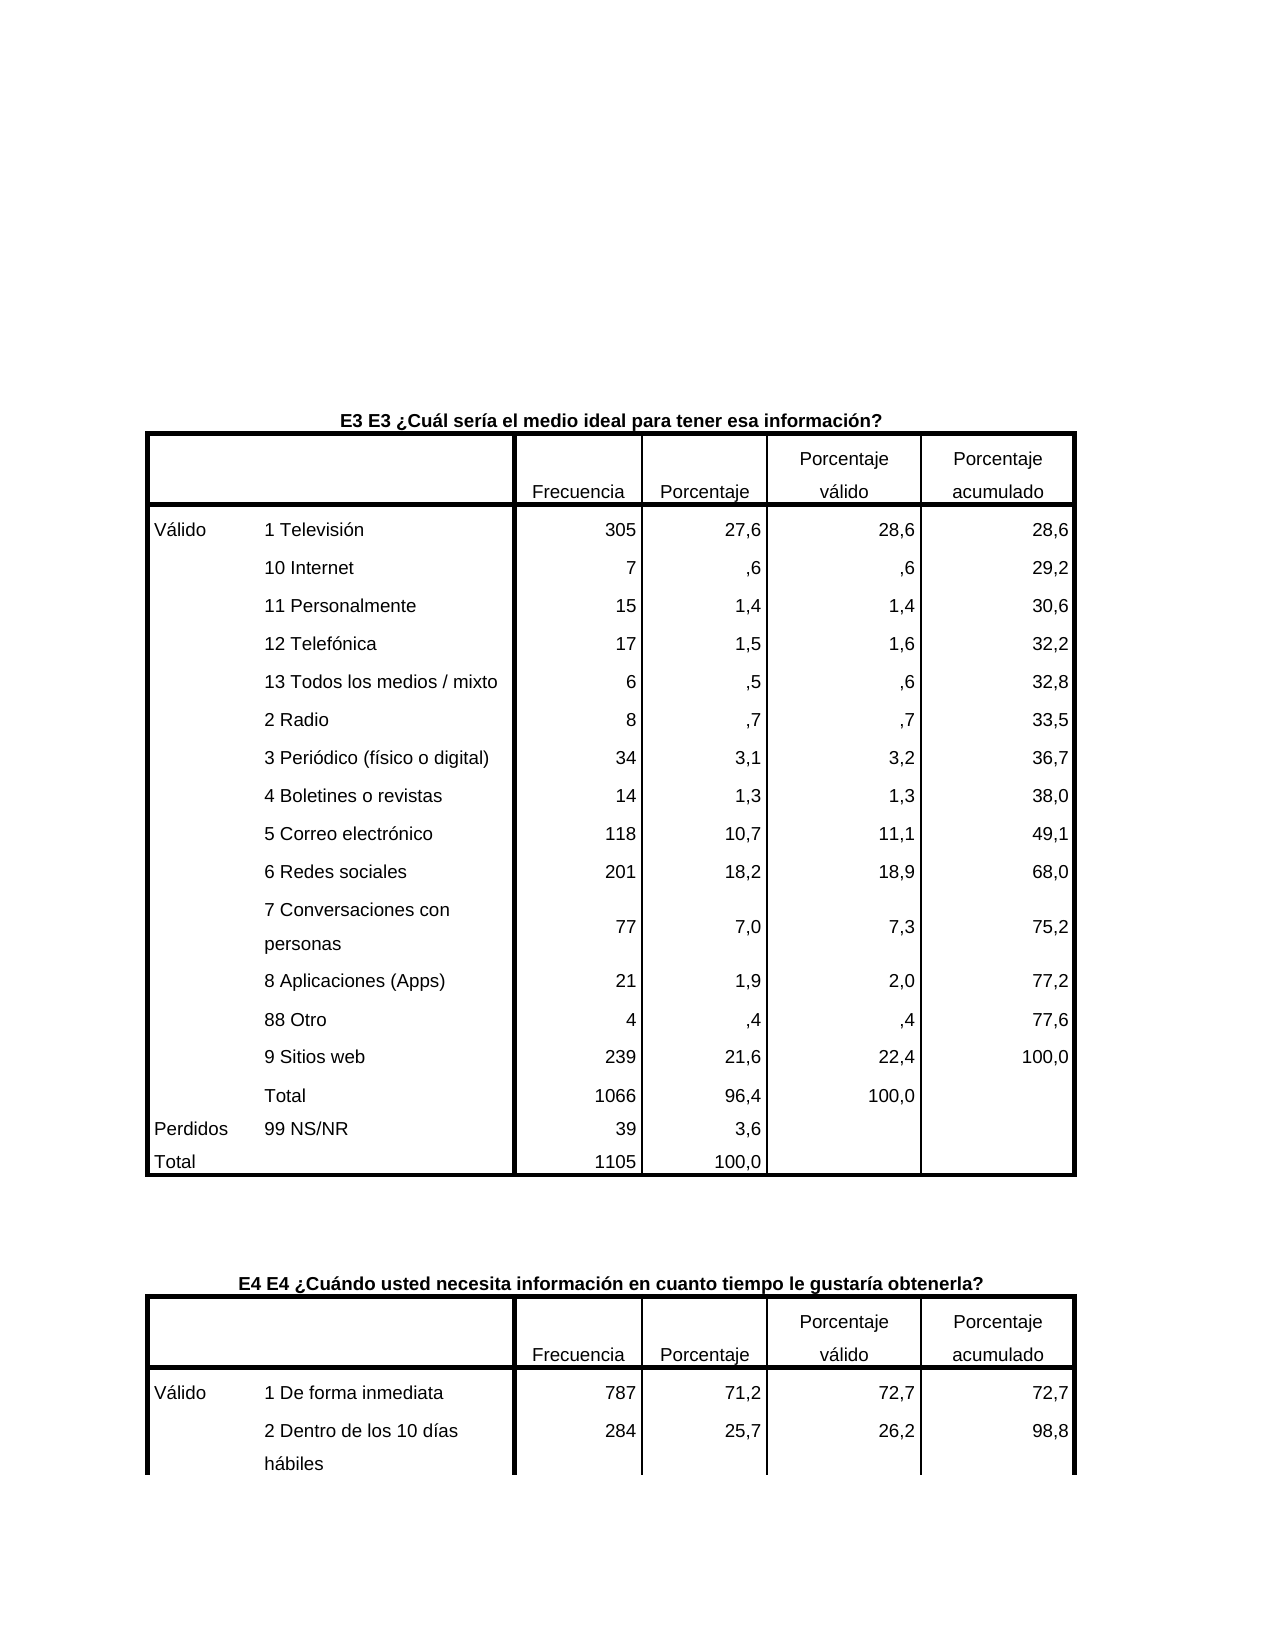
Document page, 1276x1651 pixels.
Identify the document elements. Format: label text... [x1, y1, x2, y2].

table_cell ,7 [768, 693, 920, 730]
table_cell 3,1 [643, 730, 766, 768]
table_cell [768, 1106, 920, 1139]
table_cell Total [258, 1068, 512, 1106]
table_cell [150, 1299, 512, 1365]
table_cell Frecuencia [517, 436, 641, 502]
table_cell 787 [517, 1370, 641, 1403]
table_cell Porcentaje acumulado [922, 436, 1072, 502]
table_cell 18,2 [643, 845, 766, 882]
table_cell 32,8 [922, 654, 1072, 692]
table_cell ,6 [768, 654, 920, 692]
table_cell 39 [517, 1106, 641, 1139]
table_cell 11,1 [768, 806, 920, 844]
table_cell 33,5 [922, 693, 1072, 730]
table_cell 34 [517, 730, 641, 768]
table_cell 12 Telefónica [258, 616, 512, 654]
table_cell 10 Internet [258, 540, 512, 578]
table_cell 7,0 [643, 883, 766, 954]
table_cell 1,3 [768, 769, 920, 806]
table_cell ,4 [768, 992, 920, 1030]
table_cell Válido [150, 507, 258, 1106]
table_cell 72,7 [922, 1370, 1072, 1403]
table_cell ,5 [643, 654, 766, 692]
table_cell 7 Conversaciones con personas [258, 883, 512, 954]
table_cell 36,7 [922, 730, 1072, 768]
table_cell 100,0 [643, 1139, 766, 1173]
table_header E3 E3 ¿Cuál sería el medio ideal para tener esa información? [148, 398, 1075, 431]
table_cell [150, 436, 512, 502]
table_cell [922, 1106, 1072, 1139]
table_cell Total [150, 1139, 512, 1173]
table_cell 77,6 [922, 992, 1072, 1030]
table_cell 9 Sitios web [258, 1030, 512, 1068]
table_cell 2 Dentro de los 10 días hábiles [258, 1403, 512, 1475]
table_cell 13 Todos los medios / mixto [258, 654, 512, 692]
table_cell 3,2 [768, 730, 920, 768]
table_cell 18,9 [768, 845, 920, 882]
table_cell 88 Otro [258, 992, 512, 1030]
table_cell 98,8 [922, 1403, 1072, 1475]
table_cell 3,6 [643, 1106, 766, 1139]
table_cell 17 [517, 616, 641, 654]
table_cell 8 Aplicaciones (Apps) [258, 954, 512, 992]
table_cell 4 Boletines o revistas [258, 769, 512, 806]
table_cell 1,5 [643, 616, 766, 654]
table_cell [922, 1068, 1072, 1106]
table_cell 100,0 [922, 1030, 1072, 1068]
table_cell 1066 [517, 1068, 641, 1106]
table_cell 284 [517, 1403, 641, 1475]
table_cell 201 [517, 845, 641, 882]
table_cell ,7 [643, 693, 766, 730]
table_cell 3 Periódico (físico o digital) [258, 730, 512, 768]
table_cell 38,0 [922, 769, 1072, 806]
table_cell 15 [517, 578, 641, 616]
table_cell Porcentaje válido [768, 436, 920, 502]
table_cell 99 NS/NR [258, 1106, 512, 1139]
table_cell 49,1 [922, 806, 1072, 844]
table_cell 2,0 [768, 954, 920, 992]
table_cell 28,6 [922, 507, 1072, 540]
table_cell 5 Correo electrónico [258, 806, 512, 844]
table_cell 305 [517, 507, 641, 540]
table_header E4 E4 ¿Cuándo usted necesita información en cuanto tiempo le gustaría obtenerla? [148, 1261, 1075, 1294]
table_cell Válido [150, 1370, 258, 1475]
table_cell 239 [517, 1030, 641, 1068]
table_cell 1 Televisión [258, 507, 512, 540]
table_cell 1,4 [643, 578, 766, 616]
table_cell 72,7 [768, 1370, 920, 1403]
table_cell 25,7 [643, 1403, 766, 1475]
table_cell 7,3 [768, 883, 920, 954]
table_cell 27,6 [643, 507, 766, 540]
table_cell 26,2 [768, 1403, 920, 1475]
table_cell 75,2 [922, 883, 1072, 954]
table_cell 21,6 [643, 1030, 766, 1068]
table_cell 29,2 [922, 540, 1072, 578]
table_cell 7 [517, 540, 641, 578]
table_cell 100,0 [768, 1068, 920, 1106]
table_cell 118 [517, 806, 641, 844]
table_cell Frecuencia [517, 1299, 641, 1365]
table_cell 14 [517, 769, 641, 806]
table_cell 21 [517, 954, 641, 992]
table_cell 71,2 [643, 1370, 766, 1403]
table_cell 77 [517, 883, 641, 954]
table_cell Porcentaje [643, 1299, 766, 1365]
table_cell [768, 1139, 920, 1173]
table_cell ,6 [643, 540, 766, 578]
table_cell Porcentaje [643, 436, 766, 502]
table_cell [922, 1139, 1072, 1173]
table_cell 1,6 [768, 616, 920, 654]
table_cell Porcentaje válido [768, 1299, 920, 1365]
table_cell 1,9 [643, 954, 766, 992]
table_cell 77,2 [922, 954, 1072, 992]
table_cell 10,7 [643, 806, 766, 844]
table_cell 6 [517, 654, 641, 692]
table_cell 8 [517, 693, 641, 730]
table_cell ,6 [768, 540, 920, 578]
table_cell 6 Redes sociales [258, 845, 512, 882]
table_cell Perdidos [150, 1106, 258, 1139]
table_cell 22,4 [768, 1030, 920, 1068]
table_cell 96,4 [643, 1068, 766, 1106]
table_cell Porcentaje acumulado [922, 1299, 1072, 1365]
table_cell 28,6 [768, 507, 920, 540]
table_cell 1,3 [643, 769, 766, 806]
table_cell 32,2 [922, 616, 1072, 654]
table_cell 4 [517, 992, 641, 1030]
table_cell 1,4 [768, 578, 920, 616]
table_cell 2 Radio [258, 693, 512, 730]
table_cell 68,0 [922, 845, 1072, 882]
table_cell ,4 [643, 992, 766, 1030]
table_cell 11 Personalmente [258, 578, 512, 616]
table_cell 1 De forma inmediata [258, 1370, 512, 1403]
table_cell 1105 [517, 1139, 641, 1173]
table_cell 30,6 [922, 578, 1072, 616]
